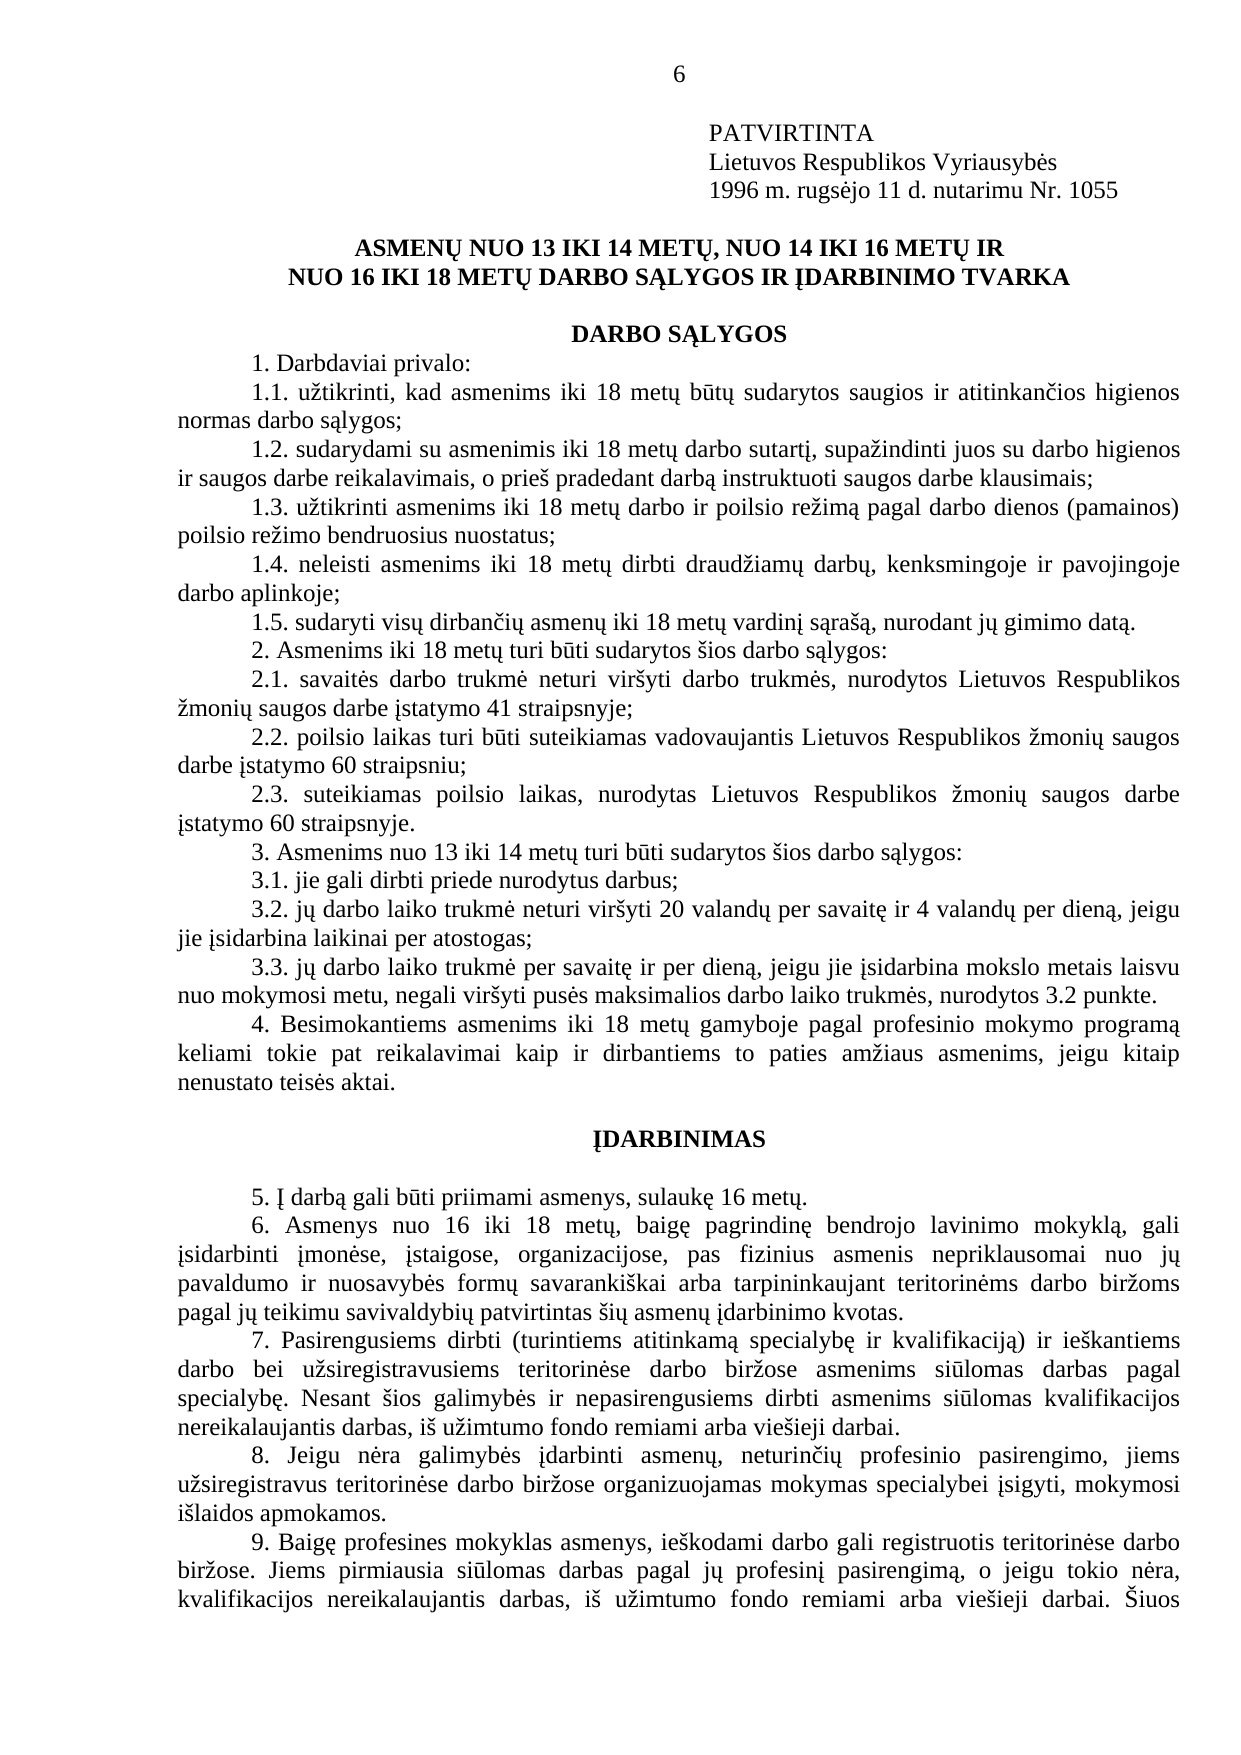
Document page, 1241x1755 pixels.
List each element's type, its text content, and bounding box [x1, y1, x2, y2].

text Įdarbinimas [177, 1124, 1181, 1153]
text 3.2. jų darbo laiko trukmė neturi viršyti 20 valandų per savaitę ir 4 valandų per dieną, jeigu jie įsidarbina laikinai per atostogas; [177, 894, 1181, 952]
text 1.2. sudarydami su asmenimis iki 18 metų darbo sutartį, supažindinti juos su darbo higienos ir saugos darbe reikalavimais, o prieš pradedant darbą instruktuoti saugos darbe klausimais; [177, 434, 1181, 492]
text PATVIRTINTA [177, 118, 1181, 147]
text Darbo sąlygos [177, 319, 1181, 348]
text 6. Asmenys nuo 16 iki 18 metų, baigę pagrindinę bendrojo lavinimo mokyklą, gali įsidarbinti įmonėse, įstaigose, organizacijose, pas fizinius asmenis nepriklausomai nuo jų pavaldumo ir nuosavybės formų savarankiškai arba tarpininkaujant teritorinėms darbo biržoms pagal jų teikimu savivaldybių patvirtintas šių asmenų įdarbinimo kvotas. [177, 1211, 1181, 1326]
text 2.2. poilsio laikas turi būti suteikiamas vadovaujantis Lietuvos Respublikos žmonių saugos darbe įstatymo 60 straipsniu; [177, 722, 1181, 779]
text 2.1. savaitės darbo trukmė neturi viršyti darbo trukmės, nurodytos Lietuvos Respublikos žmonių saugos darbe įstatymo 41 straipsnyje; [177, 664, 1181, 722]
text nuo 16 iki 18 metų darbo sąlygos ir įdarbinimo tvarka [177, 262, 1181, 291]
text 1.4. neleisti asmenims iki 18 metų dirbti draudžiamų darbų, kenksmingoje ir pavojingoje darbo aplinkoje; [177, 549, 1181, 607]
text 1.5. sudaryti visų dirbančių asmenų iki 18 metų vardinį sąrašą, nurodant jų gimimo datą. [177, 607, 1181, 636]
text Asmenų nuo 13 iki 14 metų, nuo 14 iki 16 metų ir [177, 233, 1181, 262]
text 2.3. suteikiamas poilsio laikas, nurodytas Lietuvos Respublikos žmonių saugos darbe įstatymo 60 straipsnyje. [177, 779, 1181, 837]
text 5. Į darbą gali būti priimami asmenys, sulaukę 16 metų. [177, 1182, 1181, 1211]
text 2. Asmenims iki 18 metų turi būti sudarytos šios darbo sąlygos: [177, 636, 1181, 664]
text 3.3. jų darbo laiko trukmė per savaitę ir per dieną, jeigu jie įsidarbina mokslo metais laisvu nuo mokymosi metu, negali viršyti pusės maksimalios darbo laiko trukmės, nurodytos 3.2 punkte. [177, 952, 1181, 1009]
text 8. Jeigu nėra galimybės įdarbinti asmenų, neturinčių profesinio pasirengimo, jiems užsiregistravus teritorinėse darbo biržose organizuojamas mokymas specialybei įsigyti, mokymosi išlaidos apmokamos. [177, 1441, 1181, 1527]
text Lietuvos Respublikos Vyriausybės [177, 147, 1181, 176]
text 7. Pasirengusiems dirbti (turintiems atitinkamą specialybę ir kvalifikaciją) ir ieškantiems darbo bei užsiregistravusiems teritorinėse darbo biržose asmenims siūlomas darbas pagal specialybę. Nesant šios galimybės ir nepasirengusiems dirbti asmenims siūlomas kvalifikacijos nereikalaujantis darbas, iš užimtumo fondo remiami arba viešieji darbai. [177, 1326, 1181, 1441]
text 1. Darbdaviai privalo: [177, 348, 1181, 377]
text 1.3. užtikrinti asmenims iki 18 metų darbo ir poilsio režimą pagal darbo dienos (pamainos) poilsio režimo bendruosius nuostatus; [177, 492, 1181, 549]
text 3.1. jie gali dirbti priede nurodytus darbus; [177, 866, 1181, 894]
text 1996 m. rugsėjo 11 d. nutarimu Nr. 1055 [177, 176, 1181, 204]
text 9. Baigę profesines mokyklas asmenys, ieškodami darbo gali registruotis teritorinėse darbo biržose. Jiems pirmiausia siūlomas darbas pagal jų profesinį pasirengimą, o jeigu tokio nėra, kvalifikacijos nereikalaujantis darbas, iš užimtumo fondo remiami arba viešieji darbai. Šiuos [177, 1527, 1181, 1613]
text 3. Asmenims nuo 13 iki 14 metų turi būti sudarytos šios darbo sąlygos: [177, 837, 1181, 866]
text 4. Besimokantiems asmenims iki 18 metų gamyboje pagal profesinio mokymo programą keliami tokie pat reikalavimai kaip ir dirbantiems to paties amžiaus asmenims, jeigu kitaip nenustato teisės aktai. [177, 1009, 1181, 1096]
text 1.1. užtikrinti, kad asmenims iki 18 metų būtų sudarytos saugios ir atitinkančios higienos normas darbo sąlygos; [177, 377, 1181, 434]
